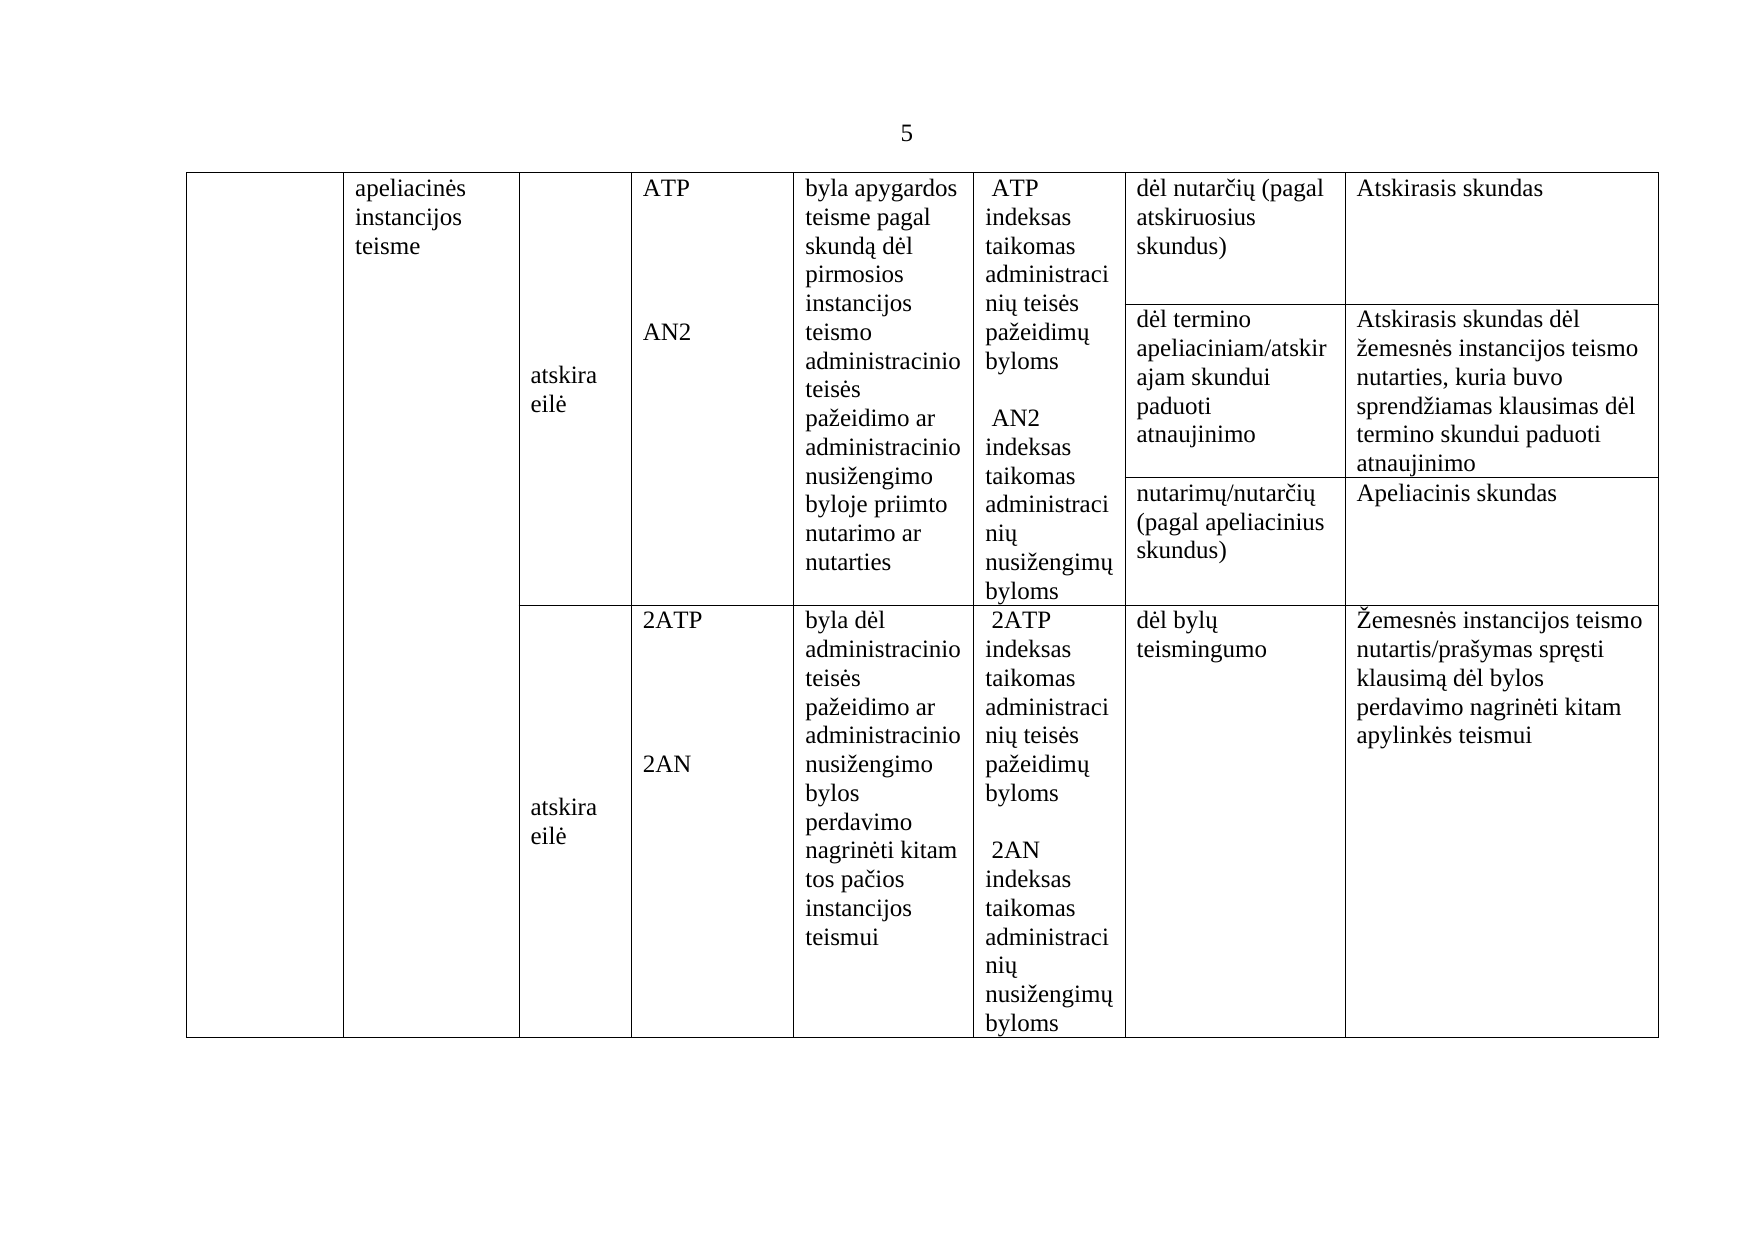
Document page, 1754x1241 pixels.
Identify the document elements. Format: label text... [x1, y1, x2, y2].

table_cell 2ATP indeksas taikomas administracinių teisės pažeidimų byloms 2AN indeksas taikomas administracinių nusižengimų byloms [974, 606, 1125, 1037]
table_cell Apeliacinis skundas [1346, 478, 1658, 604]
table_cell atskira eilė [520, 173, 631, 604]
table_cell Žemesnės instancijos teismo nutartis/prašymas spręsti klausimą dėl bylos perdavimo nagrinėti kitam apylinkės teismui [1346, 606, 1658, 1037]
table_cell 2ATP 2AN [632, 606, 793, 1037]
table_cell apeliacinės instancijos teisme [344, 173, 519, 1037]
table_cell byla dėl administracinio teisės pažeidimo ar administracinio nusižengimo bylos perdavimo nagrinėti kitam tos pačios instancijos teismui [794, 606, 973, 1037]
table_cell Atskirasis skundas [1346, 173, 1658, 303]
table_cell atskira eilė [520, 606, 631, 1037]
table_cell ATP indeksas taikomas administracinių teisės pažeidimų byloms AN2 indeksas taikomas administracinių nusižengimų byloms [974, 173, 1125, 604]
table_cell ATP AN2 [632, 173, 793, 604]
table_cell dėl bylų teismingumo [1126, 606, 1345, 1037]
table_cell nutarimų/nutarčių (pagal apeliacinius skundus) [1126, 478, 1345, 604]
table_cell Atskirasis skundas dėl žemesnės instancijos teismo nutarties, kuria buvo sprendžiamas klausimas dėl termino skundui paduoti atnaujinimo [1346, 305, 1658, 477]
table_cell [187, 173, 343, 1037]
table_cell dėl nutarčių (pagal atskiruosius skundus) [1126, 173, 1345, 303]
table_cell dėl termino apeliaciniam/atskirajam skundui paduoti atnaujinimo [1126, 305, 1345, 477]
table_cell byla apygardos teisme pagal skundą dėl pirmosios instancijos teismo administracinio teisės pažeidimo ar administracinio nusižengimo byloje priimto nutarimo ar nutarties [794, 173, 973, 604]
